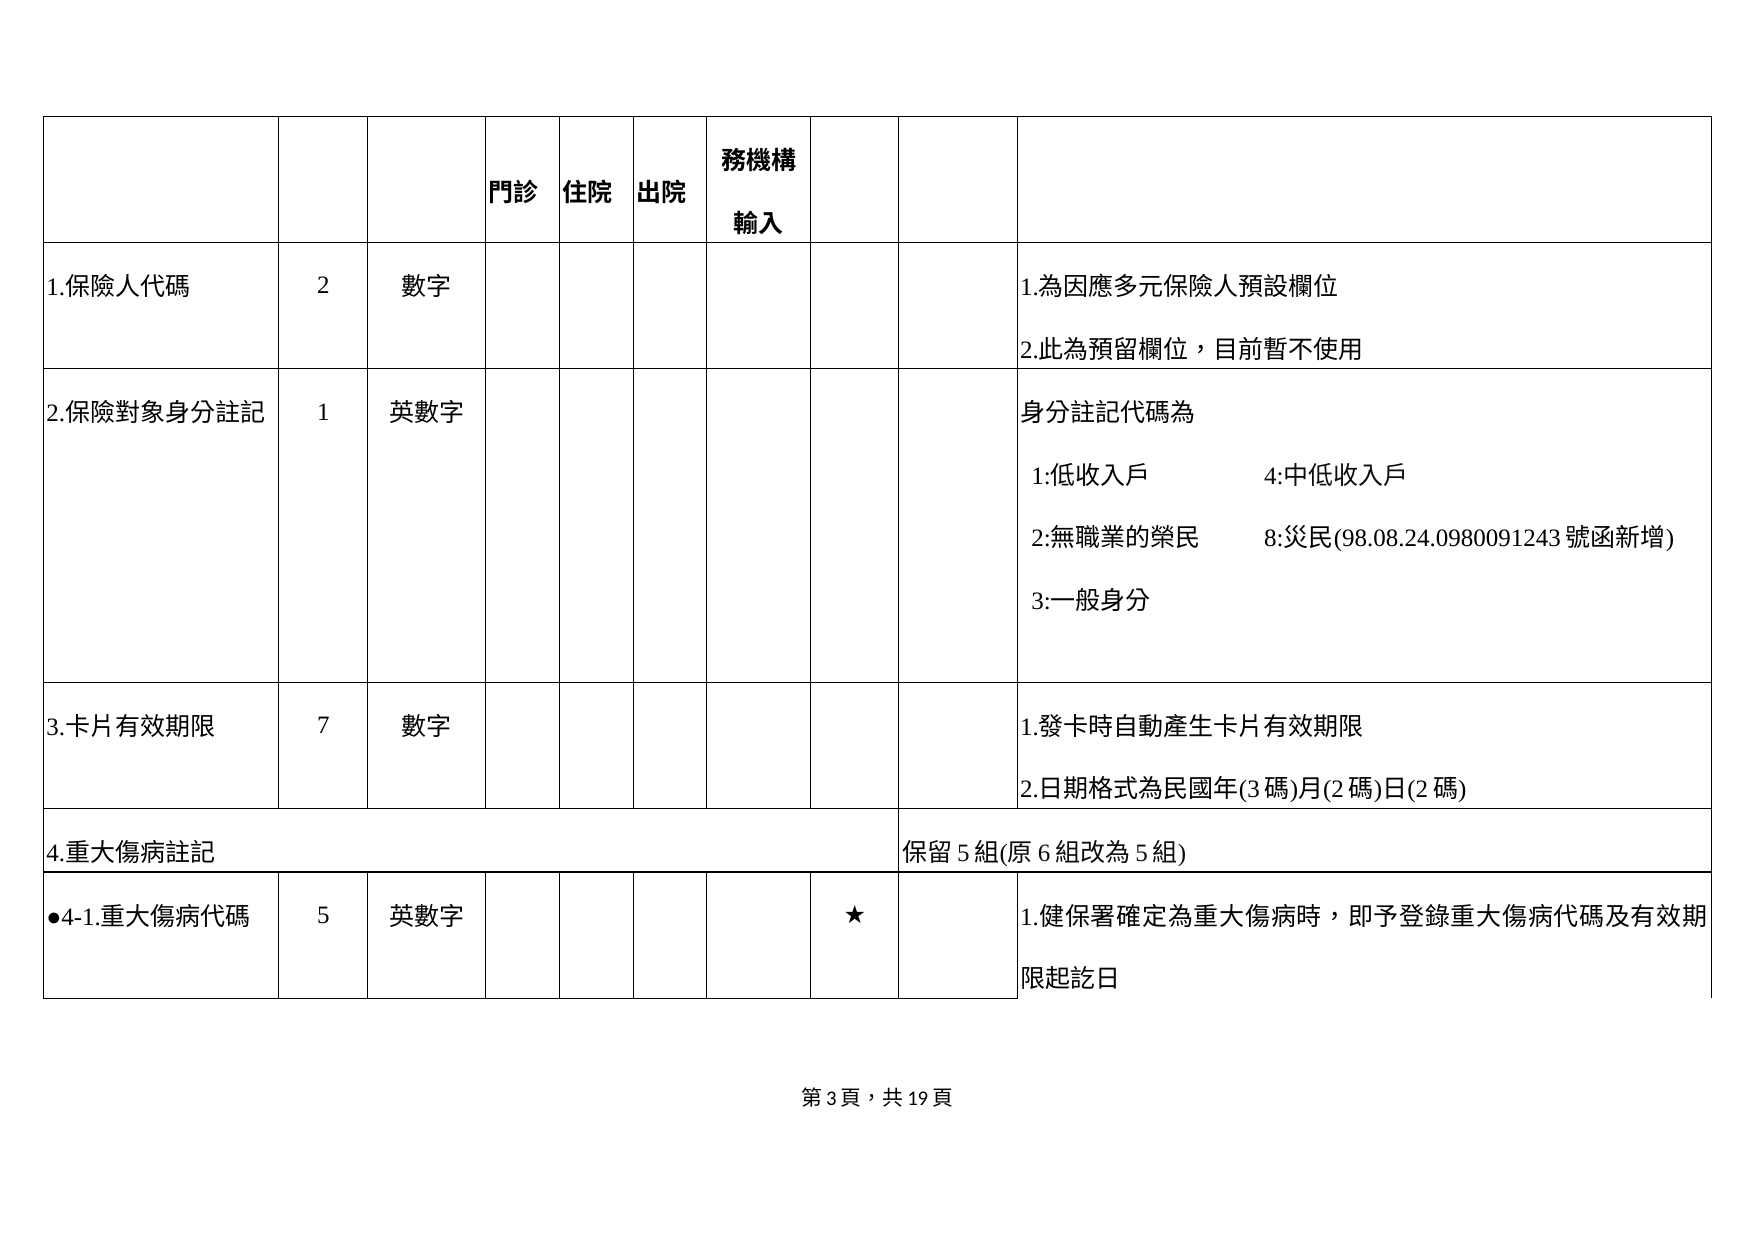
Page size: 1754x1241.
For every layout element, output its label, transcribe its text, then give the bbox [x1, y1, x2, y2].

table_cell [899, 369, 1017, 682]
table_cell [634, 873, 706, 997]
table_cell [707, 369, 810, 682]
table_cell [811, 243, 898, 368]
table_cell ●4-1.重大傷病代碼 [44, 873, 278, 997]
table_cell 2 [279, 243, 367, 368]
table_cell [560, 873, 633, 997]
table_cell 8:災民(98.08.24.0980091243號函新增) [1253, 494, 1707, 557]
table_cell 出院 [634, 117, 706, 242]
table_cell 1.健保署確定為重大傷病時，即予登錄重大傷病代碼及有效期限起訖日 [1018, 873, 1711, 997]
table_cell [44, 117, 278, 242]
table_header 4:中低收入戶 [1253, 432, 1707, 494]
table_cell [486, 683, 559, 808]
table_cell 務機構輸入 [707, 117, 810, 242]
table_cell 2.保險對象身分註記 [44, 369, 278, 682]
table_cell [899, 683, 1017, 808]
table_cell ★ [811, 873, 898, 997]
table_cell 數字 [368, 243, 485, 368]
table_cell [486, 243, 559, 368]
table_cell [707, 683, 810, 808]
table_cell 1.發卡時自動產生卡片有效期限 2.日期格式為民國年(3碼)月(2碼)日(2碼) [1018, 683, 1711, 808]
table_cell 英數字 [368, 369, 485, 682]
table_cell 住院 [560, 117, 633, 242]
table_cell [368, 117, 485, 242]
table_cell [560, 369, 633, 682]
table_cell [634, 243, 706, 368]
table_cell 7 [279, 683, 367, 808]
table_cell 1.為因應多元保險人預設欄位 2.此為預留欄位，目前暫不使用 [1018, 243, 1711, 368]
table_cell [811, 117, 898, 242]
table_cell [560, 683, 633, 808]
table_cell [899, 873, 1017, 997]
table_cell 數字 [368, 683, 485, 808]
table_cell [279, 117, 367, 242]
table_cell 3:一般身分 [1020, 557, 1253, 619]
table_cell 4.重大傷病註記 [44, 809, 898, 871]
table_cell [811, 683, 898, 808]
table_cell 3.卡片有效期限 [44, 683, 278, 808]
table_cell 2:無職業的榮民 [1020, 494, 1253, 557]
table_cell [486, 369, 559, 682]
table_cell 保留5組(原6組改為5組) [899, 809, 1711, 871]
table_cell [1018, 117, 1711, 242]
table_cell [811, 369, 898, 682]
table_cell [707, 243, 810, 368]
table_cell [899, 243, 1017, 368]
table_cell 身分註記代碼為 [1018, 369, 1711, 682]
table_header 1:低收入戶 [1020, 432, 1253, 494]
table_cell [486, 873, 559, 997]
table_cell [1253, 557, 1707, 619]
table_cell [707, 873, 810, 997]
table_cell [560, 243, 633, 368]
table_cell [899, 117, 1017, 242]
table_cell [634, 683, 706, 808]
table_cell 英數字 [368, 873, 485, 997]
table_cell [634, 369, 706, 682]
table_cell 5 [279, 873, 367, 997]
table_cell 1 [279, 369, 367, 682]
table_cell 1.保險人代碼 [44, 243, 278, 368]
table_cell 門診 [486, 117, 559, 242]
